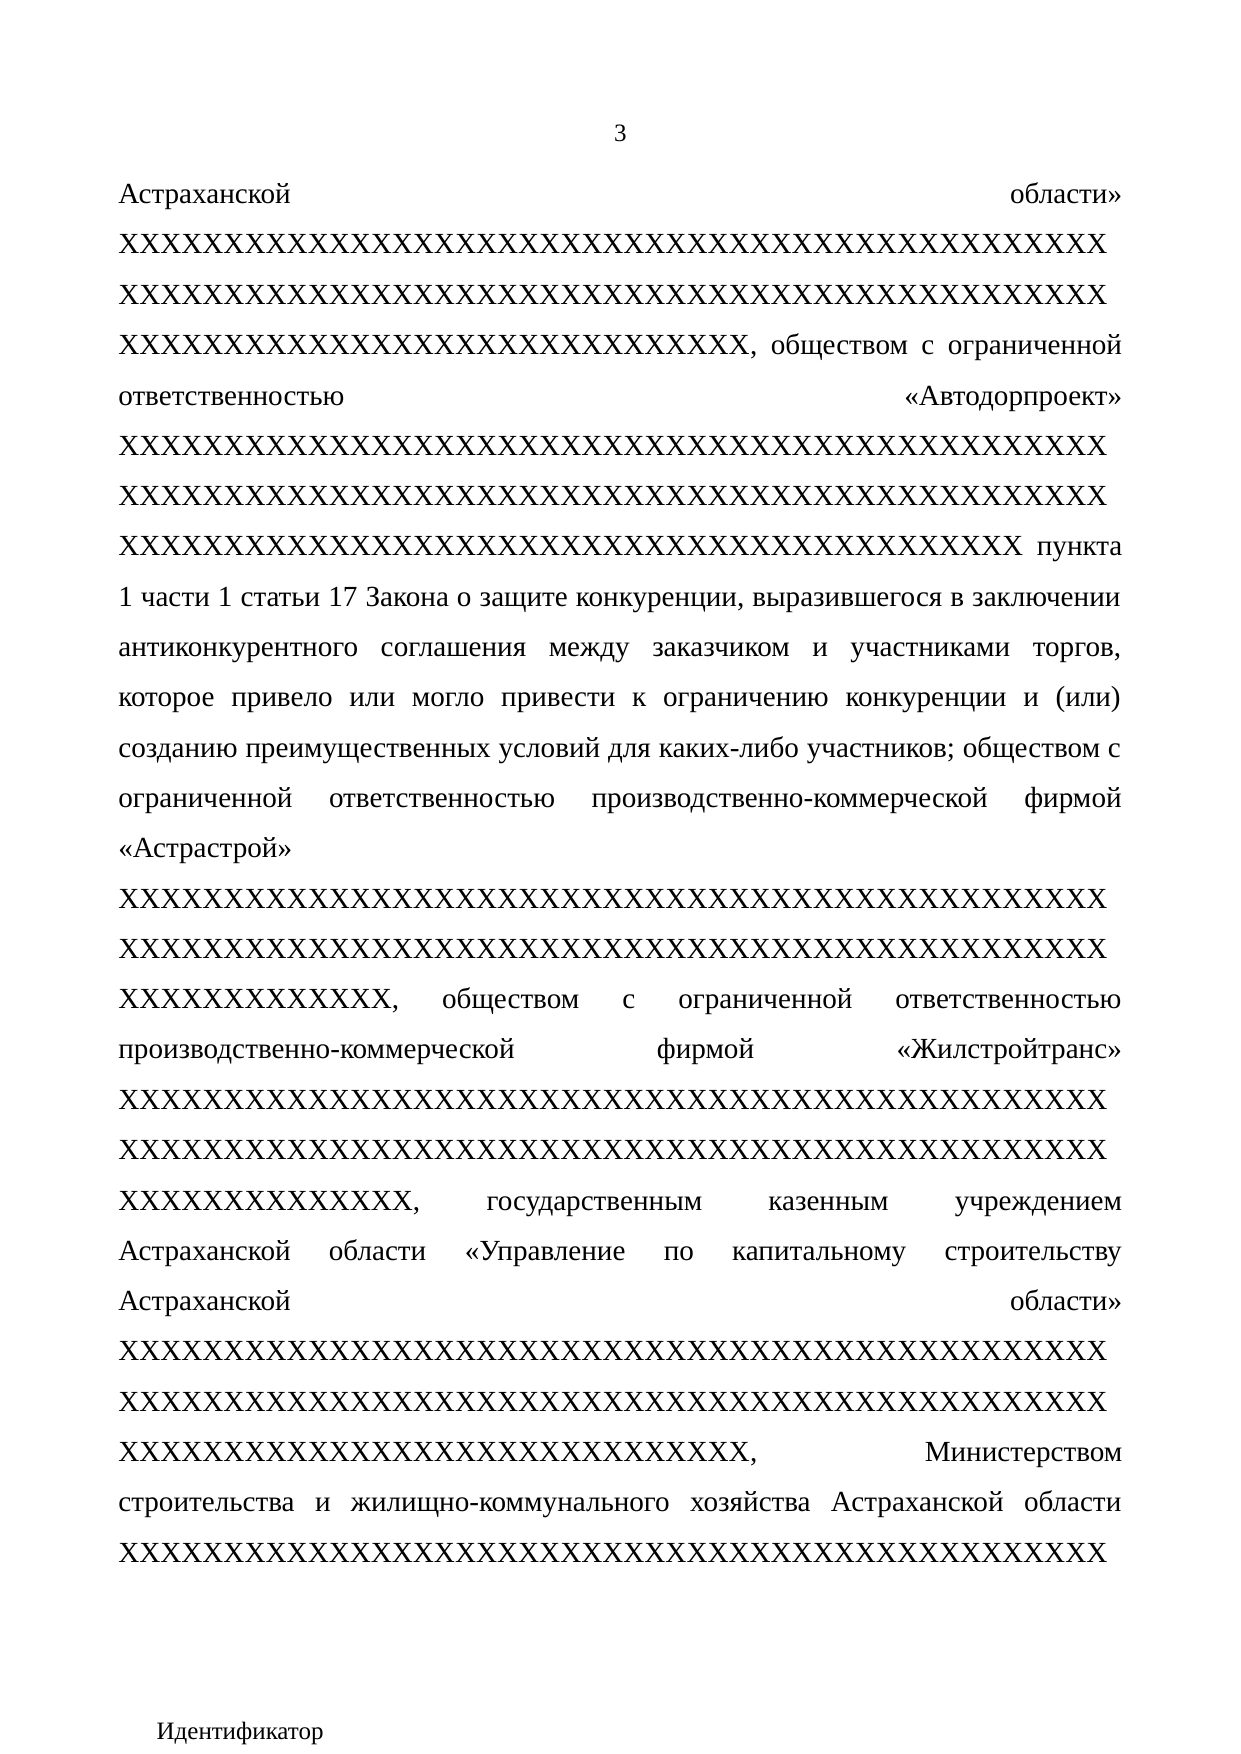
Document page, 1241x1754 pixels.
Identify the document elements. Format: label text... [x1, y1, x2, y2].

text Астраханской области» XXXXXXXXXXXXXXXXXXXXXXXXXXXXXXXXXXXXXXXXXXXXXXXXXXXXXXXXXXXXXXXXXXXXXXXXXXXXXXXXXXXXXXXXXXXXXXXXXXXXXXXXXXXXXXXXXXXXXXXXXXXX, обществом с ограниченной ответственностью «Автодорпроект» XXXXXXXXXXXXXXXXXXXXXXXXXXXXXXXXXXXXXXXXXXXXXXXXXXXXXXXXXXXXXXXXXXXXXXXXXXXXXXXXXXXXXXXXXXXXXXXXXXXXXXXXXXXXXXXXXXXXXXXXXXXXXXXXXXXXXXXXX пункта 1 части 1 статьи 17 Закона о защите конкуренции, выразившегося в заключении антиконкурентного соглашения между заказчиком и участниками торгов, которое привело или могло привести к ограничению конкуренции и (или) созданию преимущественных условий для каких-либо участников; обществом с ограниченной ответственностью производственно-коммерческой фирмой «Астрастрой» XXXXXXXXXXXXXXXXXXXXXXXXXXXXXXXXXXXXXXXXXXXXXXXXXXXXXXXXXXXXXXXXXXXXXXXXXXXXXXXXXXXXXXXXXXXXXXXXXXXXXXXXXXX, обществом с ограниченной ответственностью производственно-коммерческой фирмой «Жилстройтранс» XXXXXXXXXXXXXXXXXXXXXXXXXXXXXXXXXXXXXXXXXXXXXXXXXXXXXXXXXXXXXXXXXXXXXXXXXXXXXXXXXXXXXXXXXXXXXXXXXXXXXXXXXXXX, государственным казенным учреждением Астраханской области «Управление по капитальному строительству Астраханской области» XXXXXXXXXXXXXXXXXXXXXXXXXXXXXXXXXXXXXXXXXXXXXXXXXXXXXXXXXXXXXXXXXXXXXXXXXXXXXXXXXXXXXXXXXXXXXXXXXXXXXXXXXXXXXXXXXXXXXXXXXXXX, Министерством строительства и жилищно-коммунального хозяйства Астраханской области XXXXXXXXXXXXXXXXXXXXXXXXXXXXXXXXXXXXXXXXXXXXXXX [118, 176, 1122, 1568]
